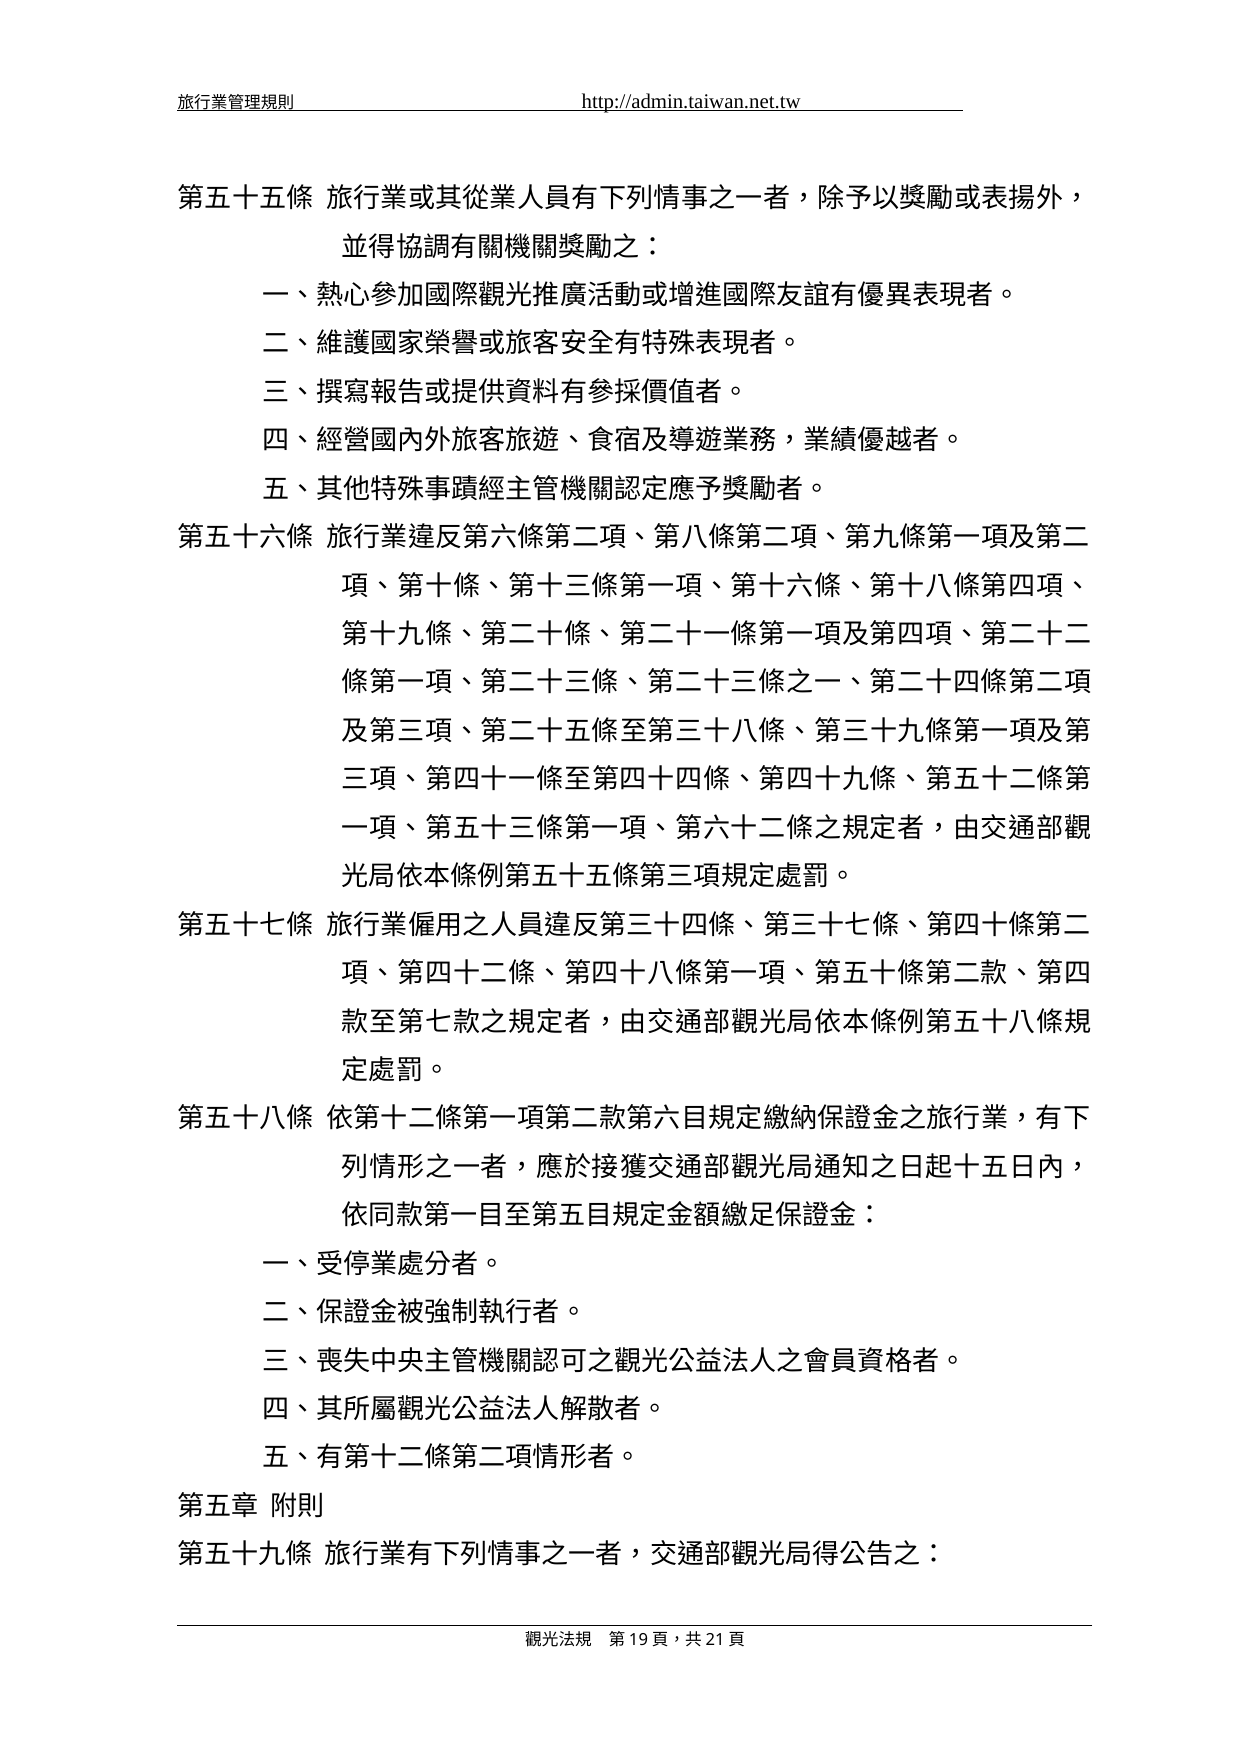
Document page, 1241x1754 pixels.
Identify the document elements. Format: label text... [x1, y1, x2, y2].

text 第五十九條 旅行業有下列情事之一者，交通部觀光局得公告之： [177, 1528, 1092, 1576]
text 三、撰寫報告或提供資料有參採價值者。 [177, 365, 1092, 414]
text 第五十六條 旅行業違反第六條第二項、第八條第二項、第九條第一項及第二項、第十條、第十三條第一項、第十六條、第十八條第四項、第十九條、第二十條、第二十一條第一項及第四項、第二十二條第一項、第二十三條、第二十三條之一、第二十四條第二項及第三項、第二十五條至第三十八條、第三十九條第一項及第三項、第四十一條至第四十四條、第四十九條、第五十二條第一項、第五十三條第一項、第六十二條之規定者，由交通部觀光局依本條例第五十五條第三項規定處罰。 [177, 511, 1092, 898]
text 二、維護國家榮譽或旅客安全有特殊表現者。 [177, 317, 1092, 365]
text 五、有第十二條第二項情形者。 [177, 1431, 1092, 1479]
text 四、經營國內外旅客旅遊、食宿及導遊業務，業績優越者。 [177, 414, 1092, 462]
text 第五十七條 旅行業僱用之人員違反第三十四條、第三十七條、第四十條第二項、第四十二條、第四十八條第一項、第五十條第二款、第四款至第七款之規定者，由交通部觀光局依本條例第五十八條規定處罰。 [177, 898, 1092, 1092]
text 五、其他特殊事蹟經主管機關認定應予獎勵者。 [177, 462, 1092, 511]
text 第五十五條 旅行業或其從業人員有下列情事之一者，除予以獎勵或表揚外，並得協調有關機關獎勵之： [177, 171, 1092, 268]
text 三、喪失中央主管機關認可之觀光公益法人之會員資格者。 [177, 1334, 1092, 1382]
text 第五十八條 依第十二條第一項第二款第六目規定繳納保證金之旅行業，有下列情形之一者，應於接獲交通部觀光局通知之日起十五日內，依同款第一目至第五目規定金額繳足保證金： [177, 1092, 1092, 1237]
text 四、其所屬觀光公益法人解散者。 [177, 1382, 1092, 1431]
text 二、保證金被強制執行者。 [177, 1286, 1092, 1334]
text 一、熱心參加國際觀光推廣活動或增進國際友誼有優異表現者。 [177, 268, 1092, 317]
text 第五章 附則 [177, 1479, 1092, 1528]
text 一、受停業處分者。 [177, 1237, 1092, 1286]
